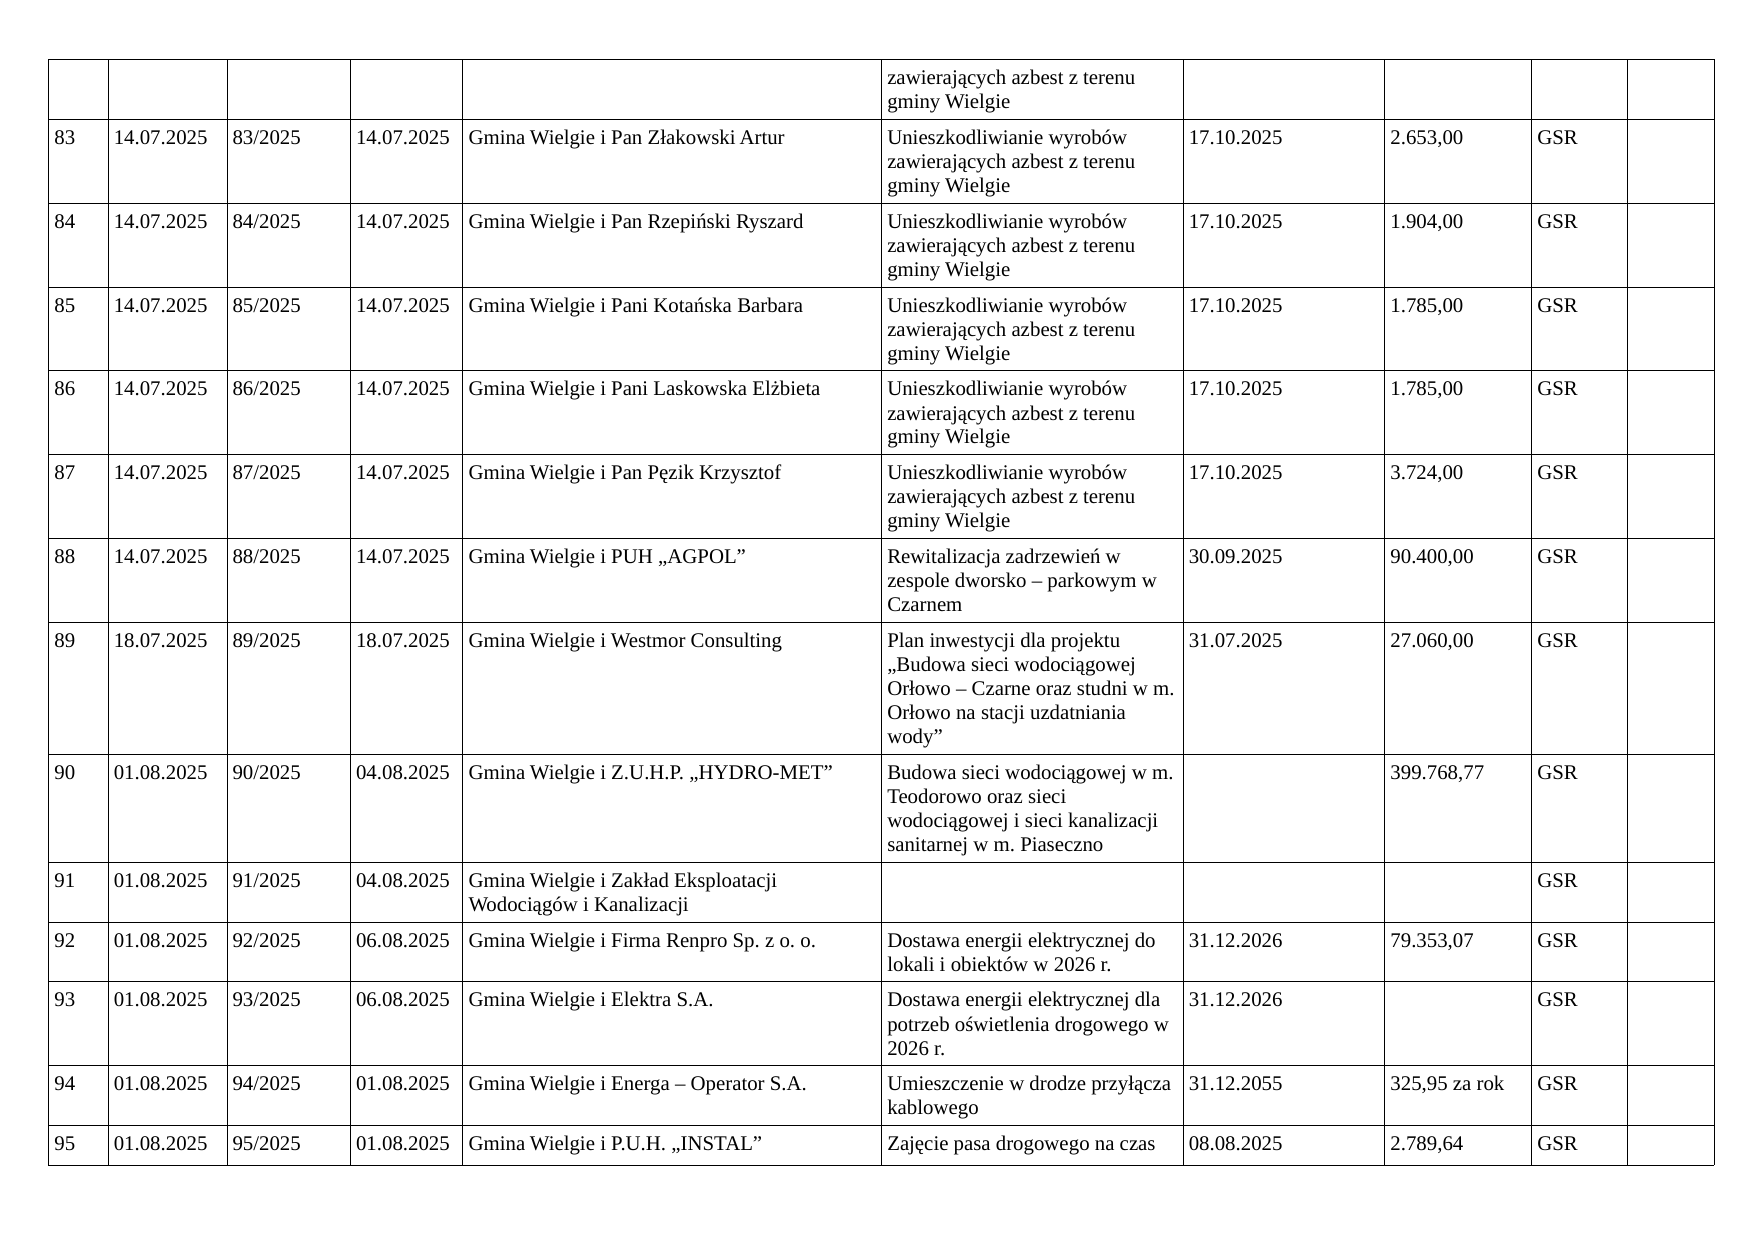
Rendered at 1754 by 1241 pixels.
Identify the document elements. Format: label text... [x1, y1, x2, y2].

table_cell 87/2025 [228, 455, 350, 538]
table_cell [1628, 120, 1714, 203]
table_cell 01.08.2025 [109, 982, 227, 1065]
table_cell [1385, 982, 1531, 1065]
table_cell [1628, 863, 1714, 922]
table_cell 91/2025 [228, 863, 350, 922]
table_cell 95/2025 [228, 1126, 350, 1165]
table_cell 27.060,00 [1385, 623, 1531, 754]
table_cell 93/2025 [228, 982, 350, 1065]
table_cell 01.08.2025 [351, 1066, 462, 1125]
table_cell 88/2025 [228, 539, 350, 622]
table_cell 14.07.2025 [351, 539, 462, 622]
table_cell Gmina Wielgie i Pan Rzepiński Ryszard [463, 204, 881, 287]
table_cell 04.08.2025 [351, 863, 462, 922]
table_cell 87 [49, 455, 108, 538]
table_cell 17.10.2025 [1184, 288, 1384, 370]
table_cell [1628, 371, 1714, 454]
table_cell Plan inwestycji dla projektu „Budowa sieci wodociągowej Orłowo – Czarne oraz studni w m. Orłowo na stacji uzdatniania wody” [882, 623, 1183, 754]
table_cell 30.09.2025 [1184, 539, 1384, 622]
table_cell [1628, 1126, 1714, 1165]
table_cell 06.08.2025 [351, 923, 462, 981]
table_cell Gmina Wielgie i Energa – Operator S.A. [463, 1066, 881, 1125]
table_cell [1628, 1066, 1714, 1125]
table_cell 01.08.2025 [109, 923, 227, 981]
table_cell 86/2025 [228, 371, 350, 454]
table_cell 1.904,00 [1385, 204, 1531, 287]
table_cell 92/2025 [228, 923, 350, 981]
table_cell 1.785,00 [1385, 371, 1531, 454]
table_cell 90/2025 [228, 755, 350, 862]
table_cell Unieszkodliwianie wyrobów zawierających azbest z terenu gminy Wielgie [882, 120, 1183, 203]
table_cell 14.07.2025 [109, 371, 227, 454]
table_cell GSR [1532, 755, 1627, 862]
table_cell Gmina Wielgie i PUH „AGPOL” [463, 539, 881, 622]
table_cell Gmina Wielgie i Firma Renpro Sp. z o. o. [463, 923, 881, 981]
table_cell [49, 60, 108, 119]
table_cell [228, 60, 350, 119]
table_cell [1628, 288, 1714, 370]
table_cell GSR [1532, 288, 1627, 370]
table_cell Gmina Wielgie i Pani Laskowska Elżbieta [463, 371, 881, 454]
table_cell Unieszkodliwianie wyrobów zawierających azbest z terenu gminy Wielgie [882, 288, 1183, 370]
table_cell 01.08.2025 [109, 1066, 227, 1125]
table_cell 01.08.2025 [109, 755, 227, 862]
table_cell 14.07.2025 [351, 371, 462, 454]
table_cell Gmina Wielgie i Pan Pęzik Krzysztof [463, 455, 881, 538]
table_cell GSR [1532, 120, 1627, 203]
table_cell 94 [49, 1066, 108, 1125]
table_cell Gmina Wielgie i P.U.H. „INSTAL” [463, 1126, 881, 1165]
table_cell Dostawa energii elektrycznej dla potrzeb oświetlenia drogowego w 2026 r. [882, 982, 1183, 1065]
table_cell 83 [49, 120, 108, 203]
table_cell Unieszkodliwianie wyrobów zawierających azbest z terenu gminy Wielgie [882, 371, 1183, 454]
table_cell 399.768,77 [1385, 755, 1531, 862]
table_cell [1628, 539, 1714, 622]
table_cell 31.12.2055 [1184, 1066, 1384, 1125]
table_cell 14.07.2025 [351, 120, 462, 203]
table_cell Umieszczenie w drodze przyłącza kablowego [882, 1066, 1183, 1125]
table_cell GSR [1532, 623, 1627, 754]
table_cell [1628, 204, 1714, 287]
table_cell 14.07.2025 [109, 204, 227, 287]
table_cell Gmina Wielgie i Elektra S.A. [463, 982, 881, 1065]
table_cell Zajęcie pasa drogowego na czas [882, 1126, 1183, 1165]
table_cell 90 [49, 755, 108, 862]
table_cell Unieszkodliwianie wyrobów zawierających azbest z terenu gminy Wielgie [882, 204, 1183, 287]
table_cell Rewitalizacja zadrzewień w zespole dworsko – parkowym w Czarnem [882, 539, 1183, 622]
table_cell 18.07.2025 [351, 623, 462, 754]
table_cell 94/2025 [228, 1066, 350, 1125]
table_cell Dostawa energii elektrycznej do lokali i obiektów w 2026 r. [882, 923, 1183, 981]
table_cell 92 [49, 923, 108, 981]
table_cell 31.07.2025 [1184, 623, 1384, 754]
table_cell GSR [1532, 204, 1627, 287]
table_cell [1184, 755, 1384, 862]
table_cell 86 [49, 371, 108, 454]
table_cell GSR [1532, 923, 1627, 981]
table_cell 17.10.2025 [1184, 204, 1384, 287]
table_cell 79.353,07 [1385, 923, 1531, 981]
table_cell GSR [1532, 863, 1627, 922]
table_cell 18.07.2025 [109, 623, 227, 754]
table_cell 89 [49, 623, 108, 754]
table_cell [1628, 455, 1714, 538]
table_cell 14.07.2025 [109, 288, 227, 370]
table_cell 14.07.2025 [351, 288, 462, 370]
table_cell [1628, 923, 1714, 981]
table_cell 06.08.2025 [351, 982, 462, 1065]
table_cell 325,95 za rok [1385, 1066, 1531, 1125]
table_cell 95 [49, 1126, 108, 1165]
table_cell 85 [49, 288, 108, 370]
table_cell GSR [1532, 1066, 1627, 1125]
table_cell 84/2025 [228, 204, 350, 287]
table_cell 14.07.2025 [351, 455, 462, 538]
table_cell [1628, 982, 1714, 1065]
table_cell Gmina Wielgie i Pani Kotańska Barbara [463, 288, 881, 370]
table_cell GSR [1532, 371, 1627, 454]
table_cell [1184, 60, 1384, 119]
table_cell [351, 60, 462, 119]
table_cell GSR [1532, 982, 1627, 1065]
table_cell Budowa sieci wodociągowej w m. Teodorowo oraz sieci wodociągowej i sieci kanalizacji sanitarnej w m. Piaseczno [882, 755, 1183, 862]
table_cell 04.08.2025 [351, 755, 462, 862]
table_cell GSR [1532, 539, 1627, 622]
table_cell [1385, 863, 1531, 922]
table_cell 88 [49, 539, 108, 622]
table_cell Gmina Wielgie i Westmor Consulting [463, 623, 881, 754]
table_cell 17.10.2025 [1184, 371, 1384, 454]
table_cell 01.08.2025 [351, 1126, 462, 1165]
table_cell 93 [49, 982, 108, 1065]
table_cell Unieszkodliwianie wyrobów zawierających azbest z terenu gminy Wielgie [882, 455, 1183, 538]
table_cell 90.400,00 [1385, 539, 1531, 622]
table_cell 89/2025 [228, 623, 350, 754]
table_cell 84 [49, 204, 108, 287]
table_cell 91 [49, 863, 108, 922]
table_cell 17.10.2025 [1184, 120, 1384, 203]
table_cell 3.724,00 [1385, 455, 1531, 538]
table_cell 14.07.2025 [109, 120, 227, 203]
table_cell 1.785,00 [1385, 288, 1531, 370]
table_cell GSR [1532, 455, 1627, 538]
table_cell [1628, 623, 1714, 754]
table_cell 01.08.2025 [109, 863, 227, 922]
table_cell [1184, 863, 1384, 922]
table_cell 85/2025 [228, 288, 350, 370]
table_cell 2.789,64 [1385, 1126, 1531, 1165]
table_cell [109, 60, 227, 119]
table_cell GSR [1532, 1126, 1627, 1165]
table_cell [882, 863, 1183, 922]
table_cell [1532, 60, 1627, 119]
table_cell 83/2025 [228, 120, 350, 203]
table_cell 17.10.2025 [1184, 455, 1384, 538]
table_cell [463, 60, 881, 119]
table_cell zawierających azbest z terenu gminy Wielgie [882, 60, 1183, 119]
table_cell 14.07.2025 [109, 455, 227, 538]
table_cell 14.07.2025 [351, 204, 462, 287]
table_cell 01.08.2025 [109, 1126, 227, 1165]
table_cell 2.653,00 [1385, 120, 1531, 203]
table_cell 14.07.2025 [109, 539, 227, 622]
table_cell [1628, 755, 1714, 862]
table_cell 31.12.2026 [1184, 982, 1384, 1065]
table_cell Gmina Wielgie i Pan Złakowski Artur [463, 120, 881, 203]
table_cell [1385, 60, 1531, 119]
table_cell 31.12.2026 [1184, 923, 1384, 981]
table_cell Gmina Wielgie i Z.U.H.P. „HYDRO-MET” [463, 755, 881, 862]
table_cell Gmina Wielgie i Zakład Eksploatacji Wodociągów i Kanalizacji [463, 863, 881, 922]
table_cell 08.08.2025 [1184, 1126, 1384, 1165]
table_cell [1628, 60, 1714, 119]
